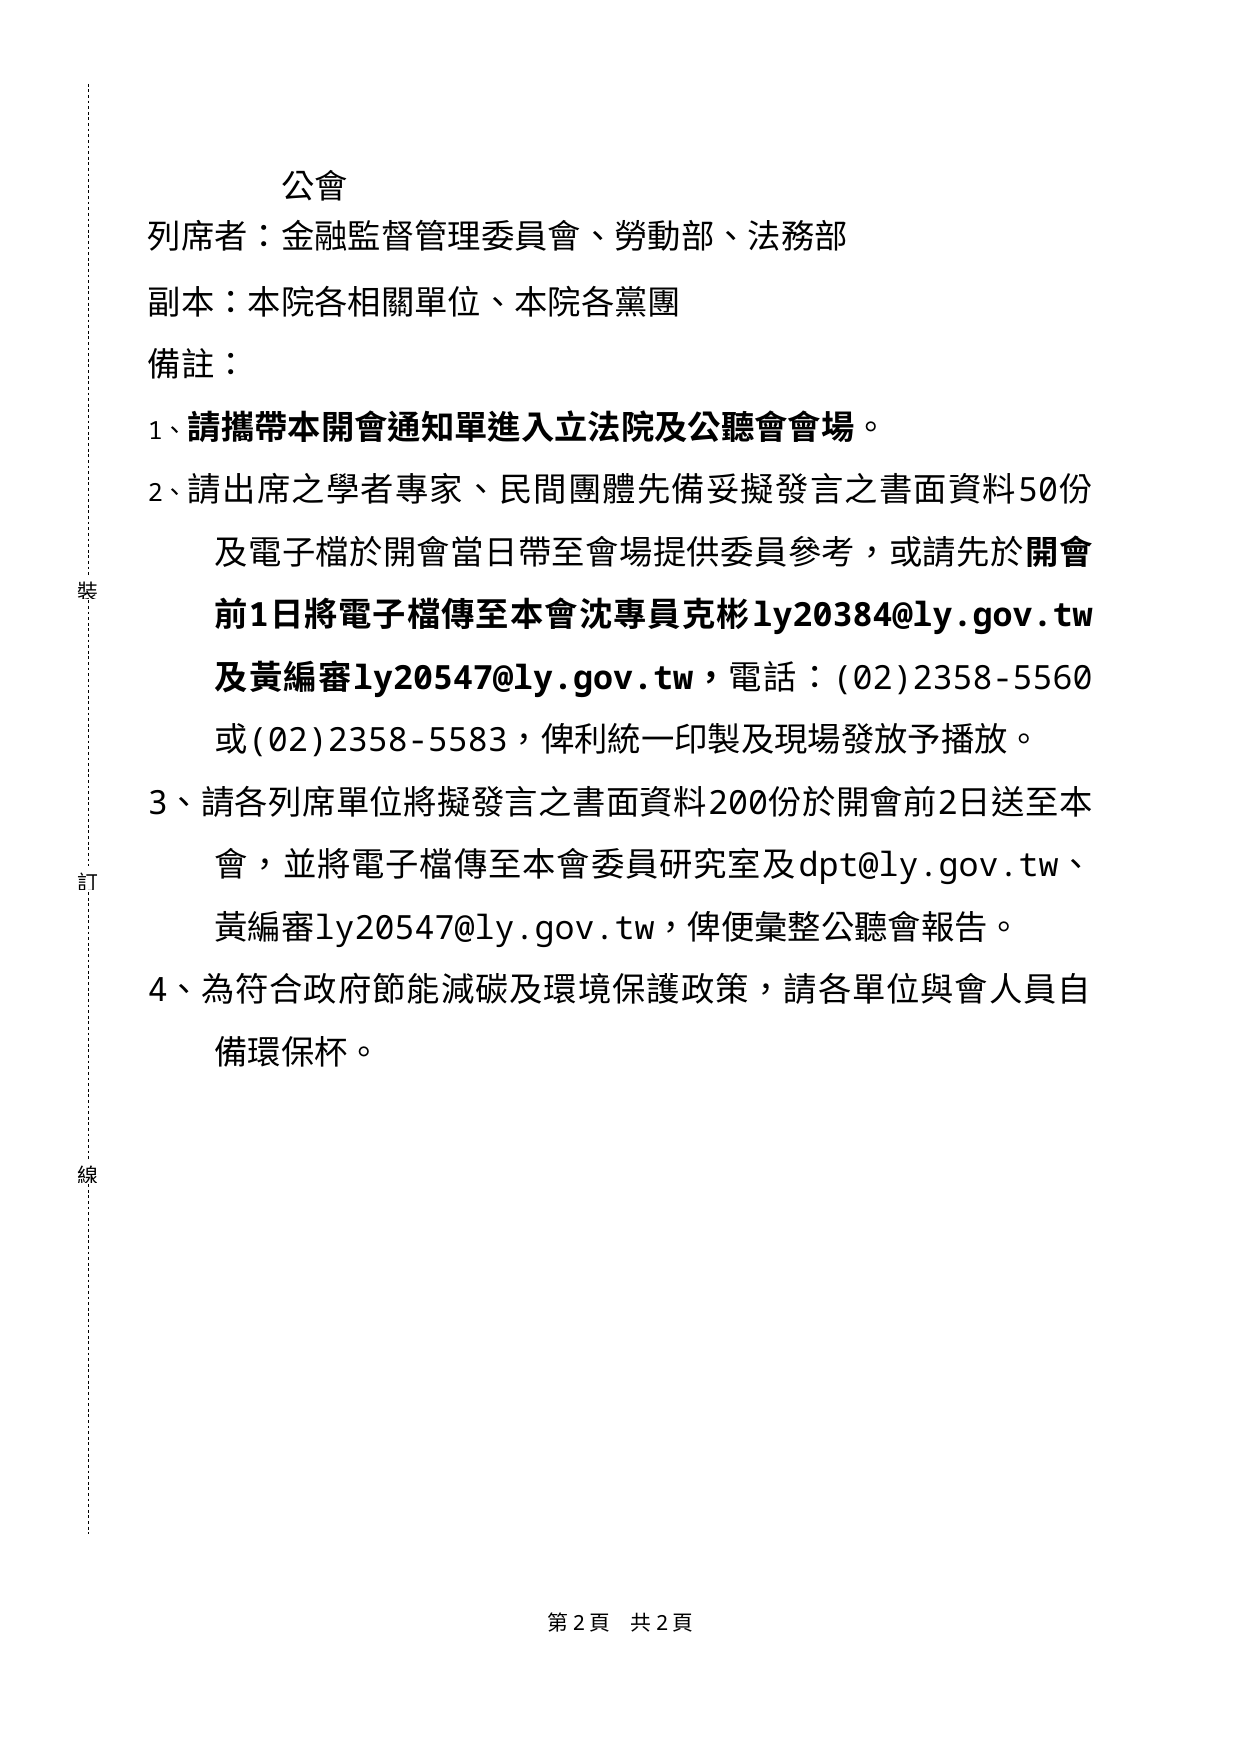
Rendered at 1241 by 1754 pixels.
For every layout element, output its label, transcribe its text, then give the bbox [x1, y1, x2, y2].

list 請各列席單位將擬發言之書面資料200份於開會前2日送至本會，並將電子檔傳至本會委員研究室及dpt@ly.gov.tw、黃編審ly20547@ly.gov.tw，俾便彙整公聽會報告。 [148, 758, 1092, 946]
list 請攜帶本開會通知單進入立法院及公聽會會場。 [148, 383, 1092, 446]
text 副本：本院各相關單位、本院各黨團 [148, 258, 1092, 321]
text 列席者：金融監督管理委員會、勞動部、法務部 [148, 208, 1092, 258]
list 請出席之學者專家、民間團體先備妥擬發言之書面資料50份及電子檔於開會當日帶至會場提供委員參考，或請先於開會前1日將電子檔傳至本會沈專員克彬ly20384@ly.gov.tw及黃編審ly20547@ly.gov.tw，電話：(02)2358-5560或(02)2358-5583，俾利統一印製及現場發放予播放。 [148, 446, 1092, 758]
list 為符合政府節能減碳及環境保護政策，請各單位與會人員自備環保杯。 [148, 946, 1092, 1071]
text 備註： [148, 321, 1092, 383]
text 公會 [148, 158, 1092, 208]
